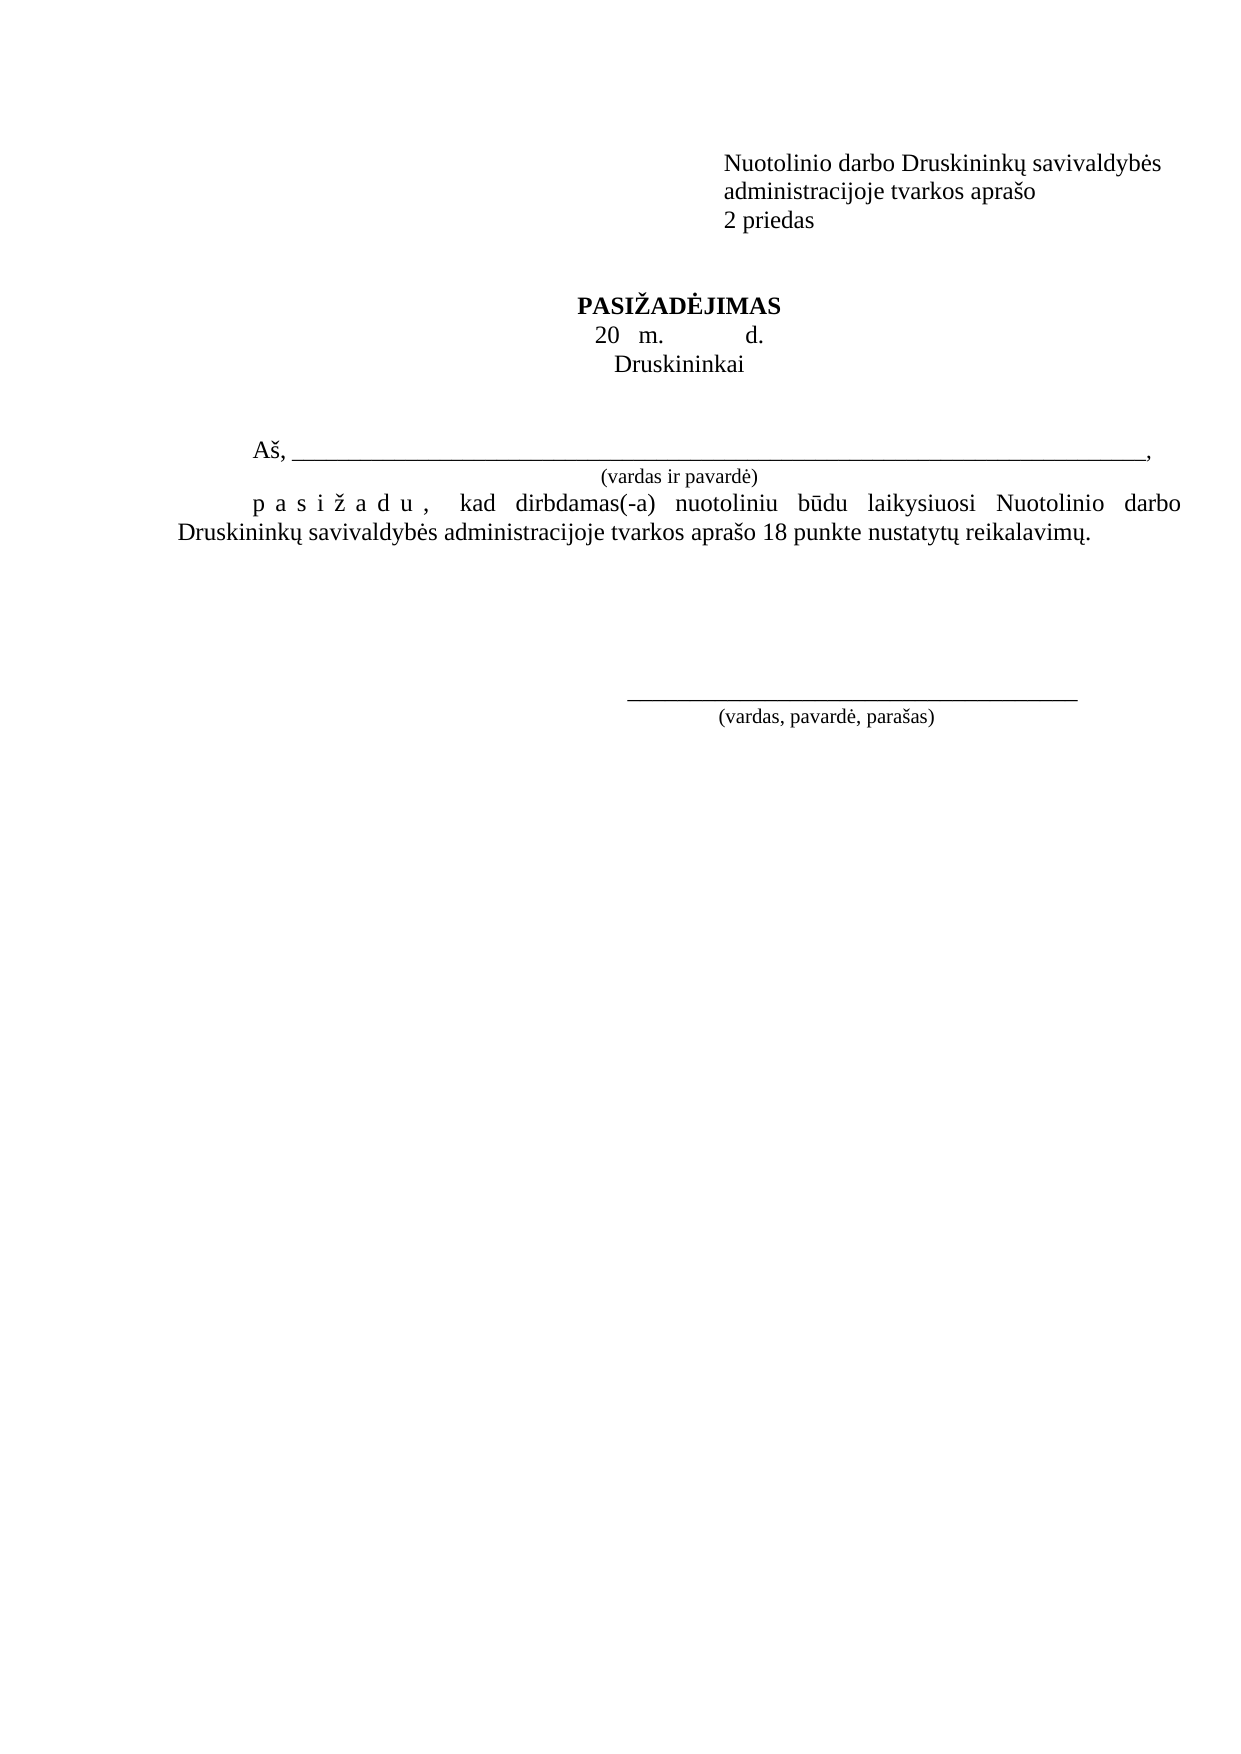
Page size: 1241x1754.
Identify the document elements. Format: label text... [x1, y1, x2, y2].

text administracijoje tvarkos aprašo [447, 176, 1181, 205]
text 20 m. d. [177, 320, 1181, 349]
text PASIŽADĖJIMAS [177, 291, 1181, 320]
text (vardas ir pavardė) [177, 464, 1181, 488]
text Aš, , [177, 435, 1181, 464]
text ____________________________________ [477, 675, 1181, 704]
text Druskininkai [177, 349, 1181, 378]
text 2 priedas [447, 205, 1181, 234]
text pasižadu, kad dirbdamas(-a) nuotoliniu būdu laikysiuosi Nuotolinio darbo Druskininkų savivaldybės administracijoje tvarkos aprašo 18 punkte nustatytų reikalavimų. [177, 488, 1181, 545]
text Nuotolinio darbo Druskininkų savivaldybės [582, 148, 1181, 176]
text (vardas, pavardė, parašas) [177, 704, 1181, 728]
